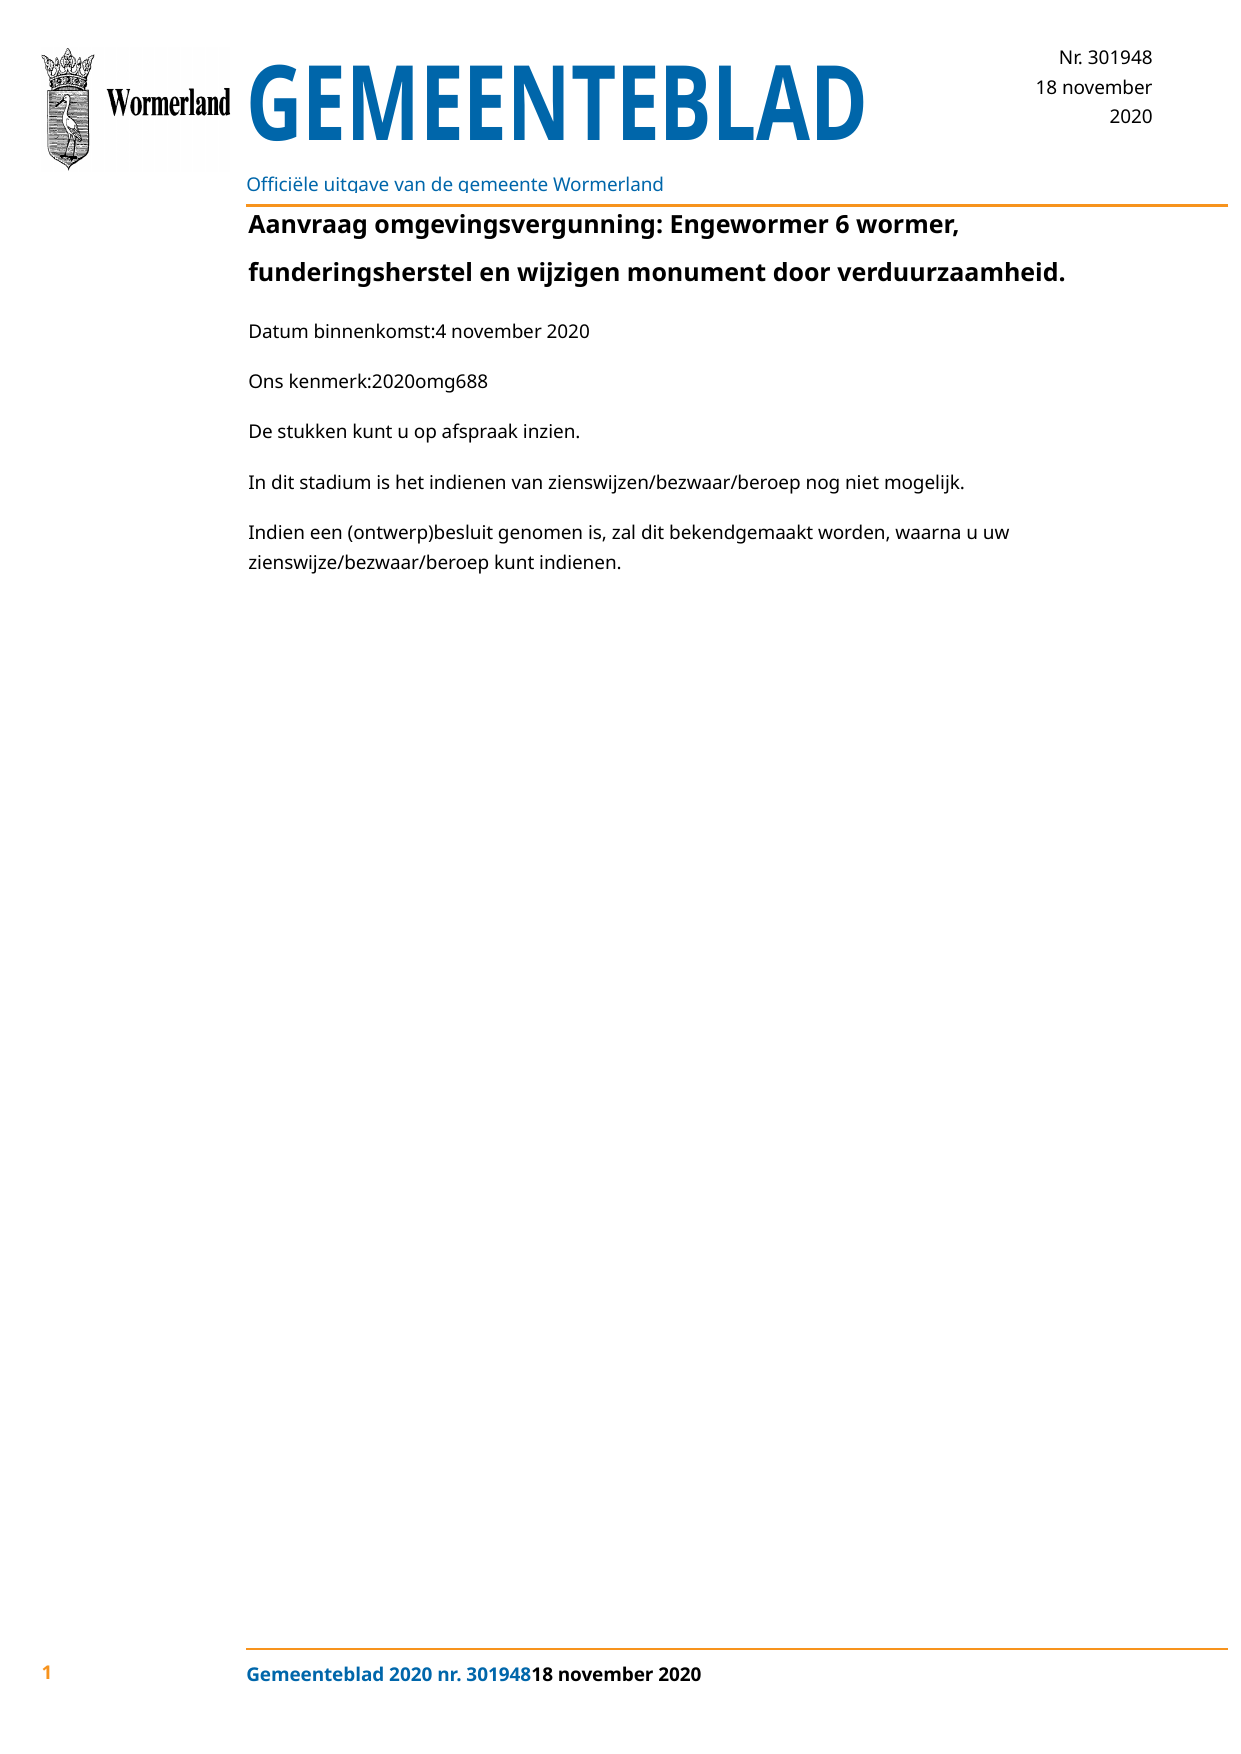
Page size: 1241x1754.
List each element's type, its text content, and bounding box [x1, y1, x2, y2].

text Aanvraag omgevingsvergunning: Engewormer 6 wormer, funderingsherstel en wijzigen monument door verduurzaamheid. [248, 207, 1152, 288]
text Ons kenmerk:2020omg688 [248, 368, 1152, 394]
text Datum binnenkomst:4 november 2020 [248, 318, 1152, 344]
text De stukken kunt u op afspraak inzien. [248, 419, 1152, 444]
text Indien een (ontwerp)besluit genomen is, zal dit bekendgemaakt worden, waarna u uw zienswijze/bezwaar/beroep kunt indienen. [248, 519, 1152, 575]
picture [41, 47, 231, 172]
text In dit stadium is het indienen van zienswijzen/bezwaar/beroep nog niet mogelijk. [248, 469, 1152, 495]
